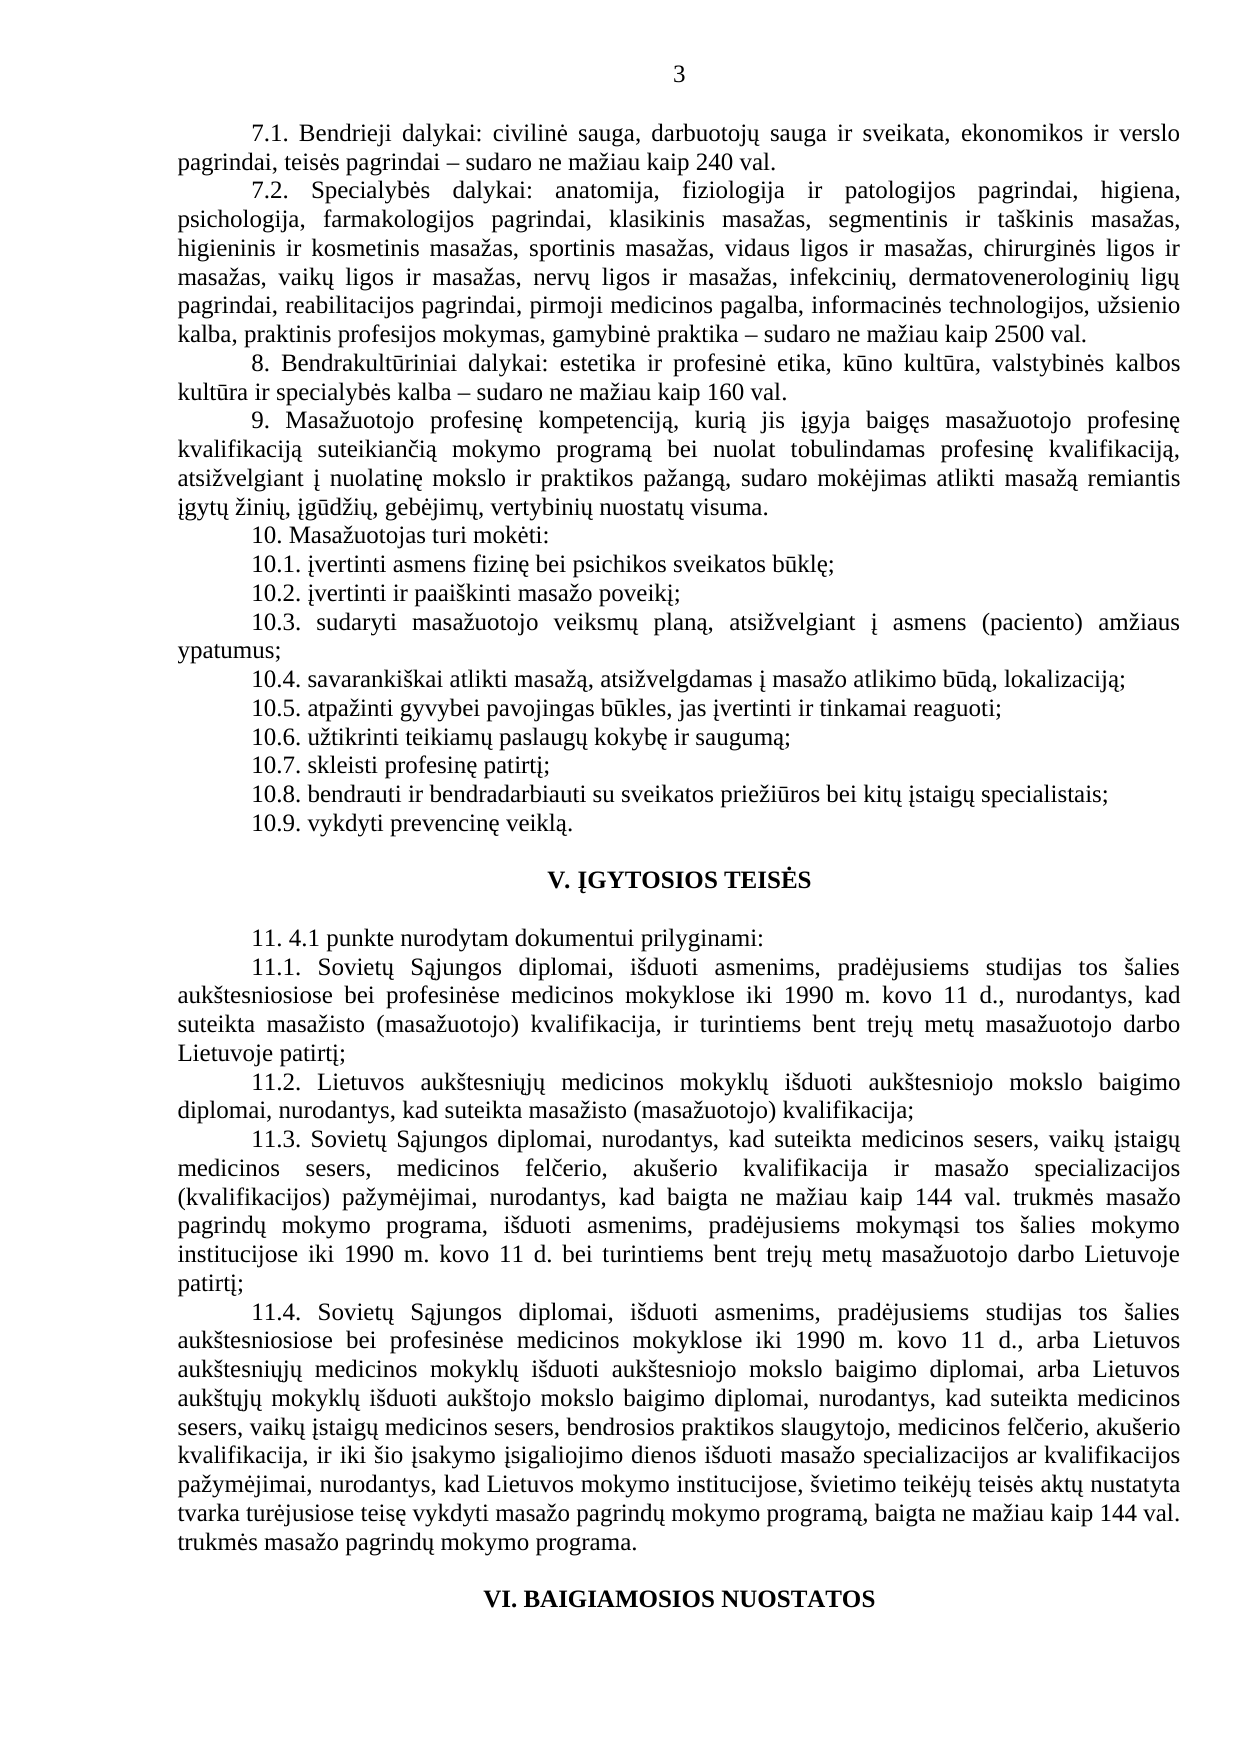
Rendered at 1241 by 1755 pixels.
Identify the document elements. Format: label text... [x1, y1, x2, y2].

text 10.9. vykdyti prevencinę veiklą. [177, 808, 1181, 837]
text 9. Masažuotojo profesinę kompetenciją, kurią jis įgyja baigęs masažuotojo profesinę kvalifikaciją suteikiančią mokymo programą bei nuolat tobulindamas profesinę kvalifikaciją, atsižvelgiant į nuolatinę mokslo ir praktikos pažangą, sudaro mokėjimas atlikti masažą remiantis įgytų žinių, įgūdžių, gebėjimų, vertybinių nuostatų visuma. [177, 406, 1181, 521]
text 10.6. užtikrinti teikiamų paslaugų kokybę ir saugumą; [177, 722, 1181, 751]
text 10.5. atpažinti gyvybei pavojingas būkles, jas įvertinti ir tinkamai reaguoti; [177, 693, 1181, 722]
text 10.4. savarankiškai atlikti masažą, atsižvelgdamas į masažo atlikimo būdą, lokalizaciją; [177, 664, 1181, 693]
text 10.8. bendrauti ir bendradarbiauti su sveikatos priežiūros bei kitų įstaigų specialistais; [177, 779, 1181, 808]
text VI. BAIGIAMOSIOS NUOSTATOS [177, 1584, 1181, 1613]
text 11.2. Lietuvos aukštesniųjų medicinos mokyklų išduoti aukštesniojo mokslo baigimo diplomai, nurodantys, kad suteikta masažisto (masažuotojo) kvalifikacija; [177, 1067, 1181, 1124]
text 8. Bendrakultūriniai dalykai: estetika ir profesinė etika, kūno kultūra, valstybinės kalbos kultūra ir specialybės kalba – sudaro ne mažiau kaip 160 val. [177, 348, 1181, 406]
text 10.1. įvertinti asmens fizinę bei psichikos sveikatos būklę; [177, 549, 1181, 578]
text 10.2. įvertinti ir paaiškinti masažo poveikį; [177, 578, 1181, 607]
text 11.3. Sovietų Sąjungos diplomai, nurodantys, kad suteikta medicinos sesers, vaikų įstaigų medicinos sesers, medicinos felčerio, akušerio kvalifikacija ir masažo specializacijos (kvalifikacijos) pažymėjimai, nurodantys, kad baigta ne mažiau kaip 144 val. trukmės masažo pagrindų mokymo programa, išduoti asmenims, pradėjusiems mokymąsi tos šalies mokymo institucijose iki 1990 m. kovo 11 d. bei turintiems bent trejų metų masažuotojo darbo Lietuvoje patirtį; [177, 1124, 1181, 1297]
text 11. 4.1 punkte nurodytam dokumentui prilyginami: [177, 923, 1181, 952]
text 10.7. skleisti profesinę patirtį; [177, 751, 1181, 779]
text 11.4. Sovietų Sąjungos diplomai, išduoti asmenims, pradėjusiems studijas tos šalies aukštesniosiose bei profesinėse medicinos mokyklose iki 1990 m. kovo 11 d., arba Lietuvos aukštesniųjų medicinos mokyklų išduoti aukštesniojo mokslo baigimo diplomai, arba Lietuvos aukštųjų mokyklų išduoti aukštojo mokslo baigimo diplomai, nurodantys, kad suteikta medicinos sesers, vaikų įstaigų medicinos sesers, bendrosios praktikos slaugytojo, medicinos felčerio, akušerio kvalifikacija, ir iki šio įsakymo įsigaliojimo dienos išduoti masažo specializacijos ar kvalifikacijos pažymėjimai, nurodantys, kad Lietuvos mokymo institucijose, švietimo teikėjų teisės aktų nustatyta tvarka turėjusiose teisę vykdyti masažo pagrindų mokymo programą, baigta ne mažiau kaip 144 val. trukmės masažo pagrindų mokymo programa. [177, 1297, 1181, 1556]
text V. ĮGYTOSIOS TEISĖS [177, 866, 1181, 894]
text 10. Masažuotojas turi mokėti: [177, 521, 1181, 549]
text 11.1. Sovietų Sąjungos diplomai, išduoti asmenims, pradėjusiems studijas tos šalies aukštesniosiose bei profesinėse medicinos mokyklose iki 1990 m. kovo 11 d., nurodantys, kad suteikta masažisto (masažuotojo) kvalifikacija, ir turintiems bent trejų metų masažuotojo darbo Lietuvoje patirtį; [177, 952, 1181, 1067]
text 7.1. Bendrieji dalykai: civilinė sauga, darbuotojų sauga ir sveikata, ekonomikos ir verslo pagrindai, teisės pagrindai – sudaro ne mažiau kaip 240 val. [177, 118, 1181, 176]
text 7.2. Specialybės dalykai: anatomija, fiziologija ir patologijos pagrindai, higiena, psichologija, farmakologijos pagrindai, klasikinis masažas, segmentinis ir taškinis masažas, higieninis ir kosmetinis masažas, sportinis masažas, vidaus ligos ir masažas, chirurginės ligos ir masažas, vaikų ligos ir masažas, nervų ligos ir masažas, infekcinių, dermatovenerologinių ligų pagrindai, reabilitacijos pagrindai, pirmoji medicinos pagalba, informacinės technologijos, užsienio kalba, praktinis profesijos mokymas, gamybinė praktika – sudaro ne mažiau kaip 2500 val. [177, 176, 1181, 348]
text 10.3. sudaryti masažuotojo veiksmų planą, atsižvelgiant į asmens (paciento) amžiaus ypatumus; [177, 607, 1181, 664]
